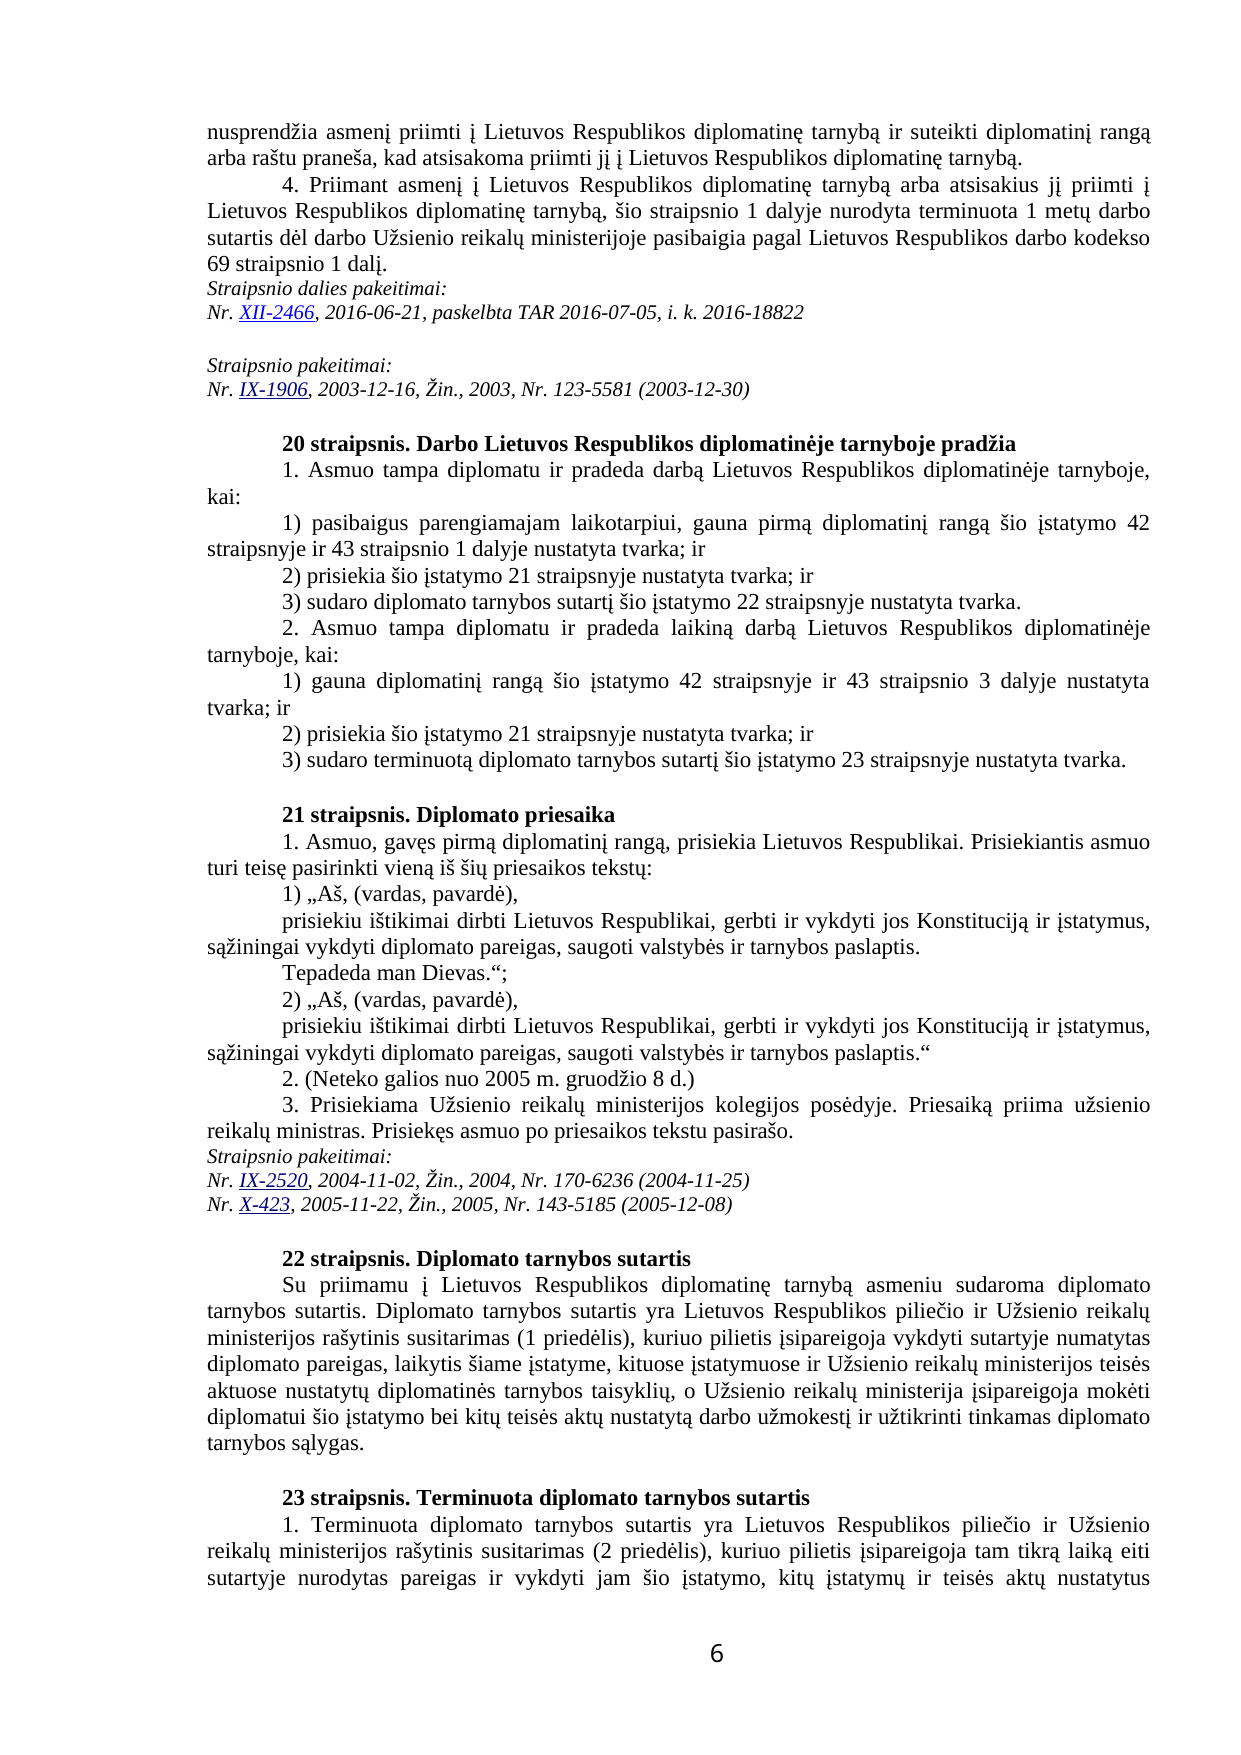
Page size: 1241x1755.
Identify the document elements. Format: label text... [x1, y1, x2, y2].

text Straipsnio pakeitimai: [207, 353, 1152, 377]
text 2) „Aš, (vardas, pavardė), [207, 986, 1152, 1012]
text 1. Terminuota diplomato tarnybos sutartis yra Lietuvos Respublikos piliečio ir Užsienio reikalų ministerijos rašytinis susitarimas (2 priedėlis), kuriuo pilietis įsipareigoja tam tikrą laiką eiti sutartyje nurodytas pareigas ir vykdyti jam šio įstatymo, kitų įstatymų ir teisės aktų nustatytus [207, 1511, 1152, 1590]
text 23 straipsnis. Terminuota diplomato tarnybos sutartis [207, 1484, 1152, 1511]
text 21 straipsnis. Diplomato priesaika [207, 801, 1152, 828]
text Tepadeda man Dievas.“; [207, 959, 1152, 986]
text 20 straipsnis. Darbo Lietuvos Respublikos diplomatinėje tarnyboje pradžia [207, 430, 1152, 456]
text 1. Asmuo, gavęs pirmą diplomatinį rangą, prisiekia Lietuvos Respublikai. Prisiekiantis asmuo turi teisę pasirinkti vieną iš šių priesaikos tekstų: [207, 828, 1152, 880]
text 3. Prisiekiama Užsienio reikalų ministerijos kolegijos posėdyje. Priesaiką priima užsienio reikalų ministras. Prisiekęs asmuo po priesaikos tekstu pasirašo. [207, 1091, 1152, 1144]
text 3) sudaro terminuotą diplomato tarnybos sutartį šio įstatymo 23 straipsnyje nustatyta tvarka. [207, 746, 1152, 773]
text 2) prisiekia šio įstatymo 21 straipsnyje nustatyta tvarka; ir [207, 562, 1152, 588]
text 4. Priimant asmenį į Lietuvos Respublikos diplomatinę tarnybą arba atsisakius jį priimti į Lietuvos Respublikos diplomatinę tarnybą, šio straipsnio 1 dalyje nurodyta terminuota 1 metų darbo sutartis dėl darbo Užsienio reikalų ministerijoje pasibaigia pagal Lietuvos Respublikos darbo kodekso 69 straipsnio 1 dalį. [207, 171, 1152, 276]
text 2. Asmuo tampa diplomatu ir pradeda laikiną darbą Lietuvos Respublikos diplomatinėje tarnyboje, kai: [207, 614, 1152, 667]
text 3) sudaro diplomato tarnybos sutartį šio įstatymo 22 straipsnyje nustatyta tvarka. [207, 588, 1152, 614]
text 1. Asmuo tampa diplomatu ir pradeda darbą Lietuvos Respublikos diplomatinėje tarnyboje, kai: [207, 456, 1152, 509]
text Straipsnio dalies pakeitimai: [207, 276, 1152, 300]
text Nr. X-423, 2005-11-22, Žin., 2005, Nr. 143-5185 (2005-12-08) [207, 1192, 1152, 1216]
text 2) prisiekia šio įstatymo 21 straipsnyje nustatyta tvarka; ir [207, 720, 1152, 746]
text Nr. IX-2520, 2004-11-02, Žin., 2004, Nr. 170-6236 (2004-11-25) [207, 1168, 1152, 1192]
text Su priimamu į Lietuvos Respublikos diplomatinę tarnybą asmeniu sudaroma diplomato tarnybos sutartis. Diplomato tarnybos sutartis yra Lietuvos Respublikos piliečio ir Užsienio reikalų ministerijos rašytinis susitarimas (1 priedėlis), kuriuo pilietis įsipareigoja vykdyti sutartyje numatytas diplomato pareigas, laikytis šiame įstatyme, kituose įstatymuose ir Užsienio reikalų ministerijos teisės aktuose nustatytų diplomatinės tarnybos taisyklių, o Užsienio reikalų ministerija įsipareigoja mokėti diplomatui šio įstatymo bei kitų teisės aktų nustatytą darbo užmokestį ir užtikrinti tinkamas diplomato tarnybos sąlygas. [207, 1271, 1152, 1456]
text Straipsnio pakeitimai: [207, 1144, 1152, 1168]
text prisiekiu ištikimai dirbti Lietuvos Respublikai, gerbti ir vykdyti jos Konstituciją ir įstatymus, sąžiningai vykdyti diplomato pareigas, saugoti valstybės ir tarnybos paslaptis. [207, 907, 1152, 959]
text 1) pasibaigus parengiamajam laikotarpiui, gauna pirmą diplomatinį rangą šio įstatymo 42 straipsnyje ir 43 straipsnio 1 dalyje nustatyta tvarka; ir [207, 509, 1152, 562]
text prisiekiu ištikimai dirbti Lietuvos Respublikai, gerbti ir vykdyti jos Konstituciją ir įstatymus, sąžiningai vykdyti diplomato pareigas, saugoti valstybės ir tarnybos paslaptis.“ [207, 1012, 1152, 1065]
text nusprendžia asmenį priimti į Lietuvos Respublikos diplomatinę tarnybą ir suteikti diplomatinį rangą arba raštu praneša, kad atsisakoma priimti jį į Lietuvos Respublikos diplomatinę tarnybą. [207, 118, 1152, 171]
text 1) gauna diplomatinį rangą šio įstatymo 42 straipsnyje ir 43 straipsnio 3 dalyje nustatyta tvarka; ir [207, 667, 1152, 720]
text Nr. XII-2466, 2016-06-21, paskelbta TAR 2016-07-05, i. k. 2016-18822 [207, 300, 1152, 324]
text 22 straipsnis. Diplomato tarnybos sutartis [207, 1245, 1152, 1271]
text 1) „Aš, (vardas, pavardė), [207, 880, 1152, 907]
text 2. (Neteko galios nuo 2005 m. gruodžio 8 d.) [207, 1065, 1152, 1091]
text Nr. IX-1906, 2003-12-16, Žin., 2003, Nr. 123-5581 (2003-12-30) [207, 377, 1152, 401]
